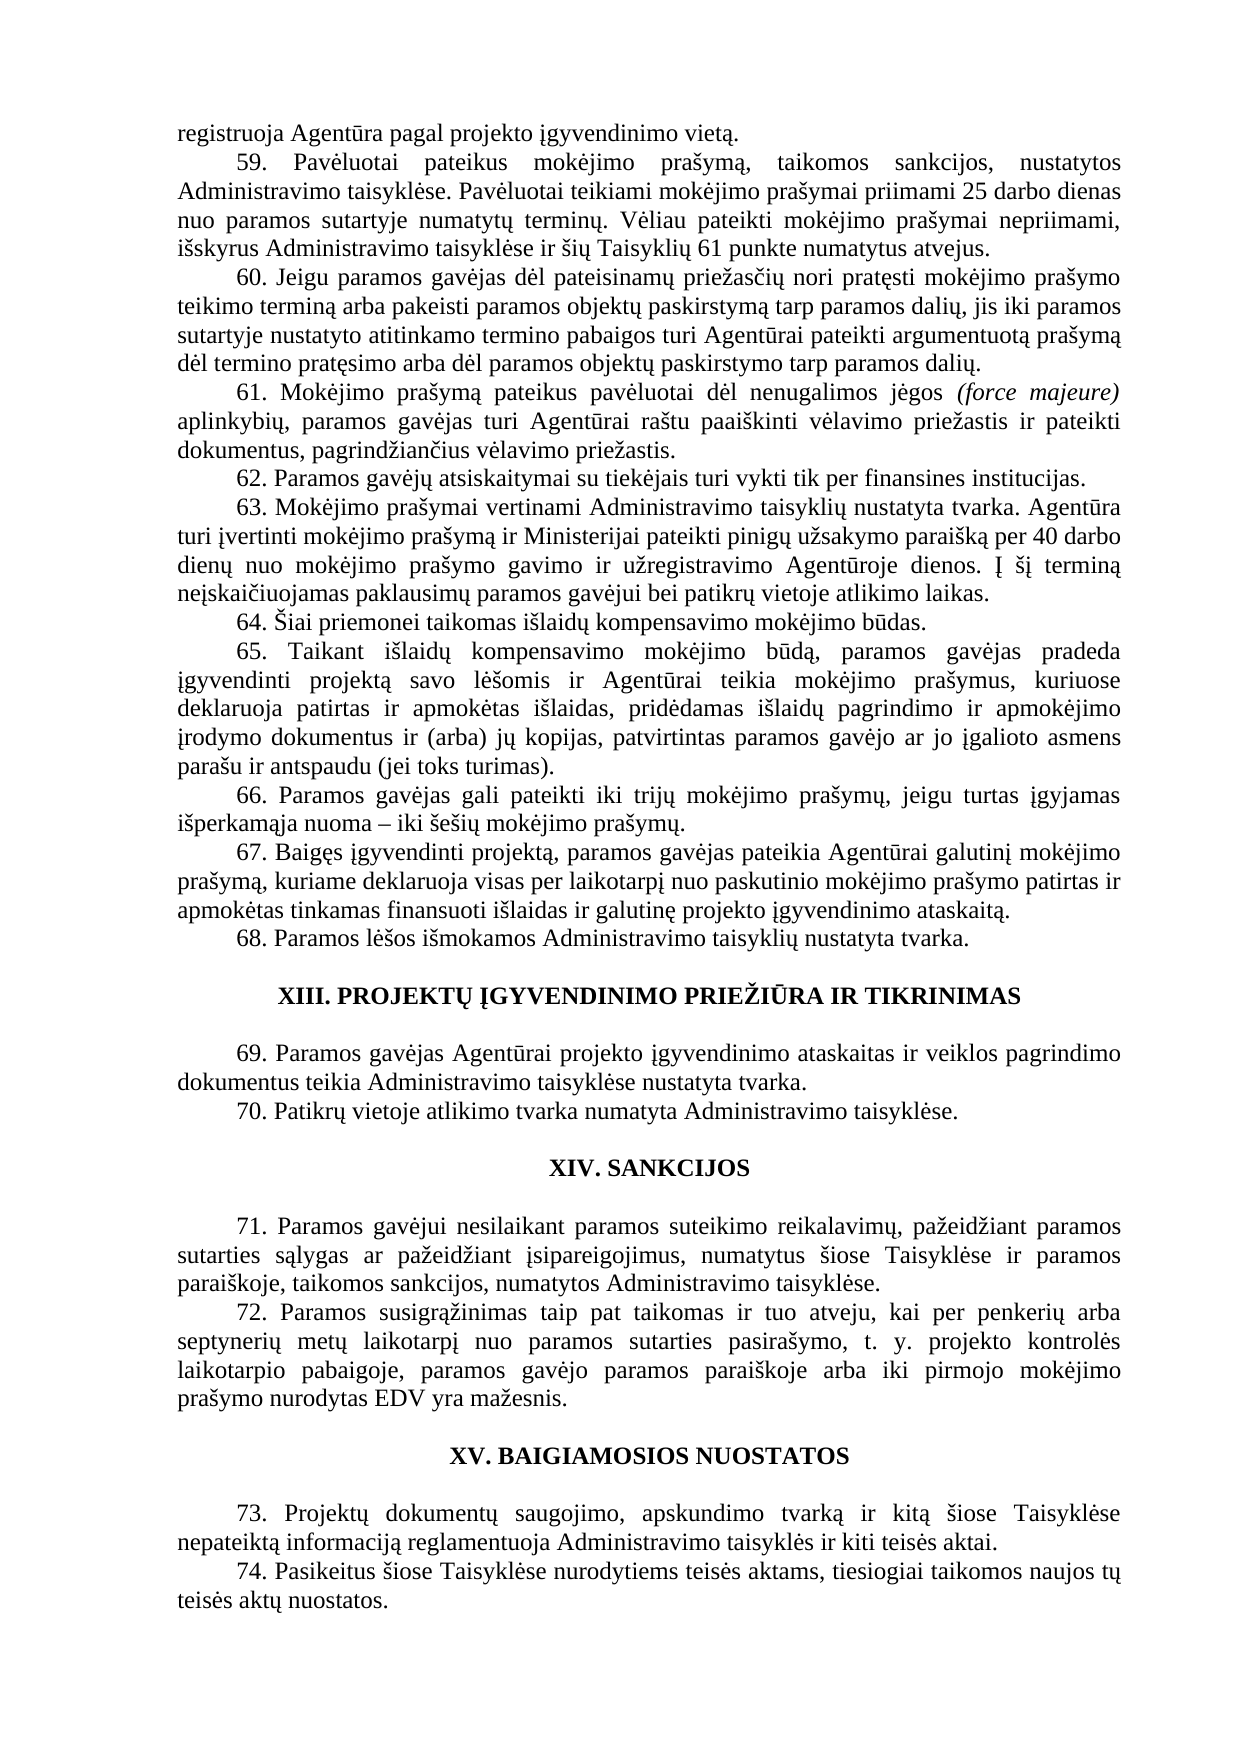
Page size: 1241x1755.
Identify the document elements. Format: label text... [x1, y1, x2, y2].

text 64. Šiai priemonei taikomas išlaidų kompensavimo mokėjimo būdas. [177, 607, 1122, 636]
text 71. Paramos gavėjui nesilaikant paramos suteikimo reikalavimų, pažeidžiant paramos sutarties sąlygas ar pažeidžiant įsipareigojimus, numatytus šiose Taisyklėse ir paramos paraiškoje, taikomos sankcijos, numatytos Administravimo taisyklėse. [177, 1211, 1122, 1297]
text 63. Mokėjimo prašymai vertinami Administravimo taisyklių nustatyta tvarka. Agentūra turi įvertinti mokėjimo prašymą ir Ministerijai pateikti pinigų užsakymo paraišką per 40 darbo dienų nuo mokėjimo prašymo gavimo ir užregistravimo Agentūroje dienos. Į šį terminą neįskaičiuojamas paklausimų paramos gavėjui bei patikrų vietoje atlikimo laikas. [177, 492, 1122, 607]
text 74. Pasikeitus šiose Taisyklėse nurodytiems teisės aktams, tiesiogiai taikomos naujos tų teisės aktų nuostatos. [177, 1556, 1122, 1613]
text XIII. PROJEKTŲ ĮGYVENDINIMO PRIEŽIŪRA IR TIKRINIMAS [177, 981, 1122, 1010]
text 66. Paramos gavėjas gali pateikti iki trijų mokėjimo prašymų, jeigu turtas įgyjamas išperkamąja nuoma – iki šešių mokėjimo prašymų. [177, 780, 1122, 837]
text 65. Taikant išlaidų kompensavimo mokėjimo būdą, paramos gavėjas pradeda įgyvendinti projektą savo lėšomis ir Agentūrai teikia mokėjimo prašymus, kuriuose deklaruoja patirtas ir apmokėtas išlaidas, pridėdamas išlaidų pagrindimo ir apmokėjimo įrodymo dokumentus ir (arba) jų kopijas, patvirtintas paramos gavėjo ar jo įgalioto asmens parašu ir antspaudu (jei toks turimas). [177, 636, 1122, 780]
text 59. Pavėluotai pateikus mokėjimo prašymą, taikomos sankcijos, nustatytos Administravimo taisyklėse. Pavėluotai teikiami mokėjimo prašymai priimami 25 darbo dienas nuo paramos sutartyje numatytų terminų. Vėliau pateikti mokėjimo prašymai nepriimami, išskyrus Administravimo taisyklėse ir šių Taisyklių 61 punkte numatytus atvejus. [177, 147, 1122, 262]
text XIV. SANKCIJOS [177, 1153, 1122, 1182]
text 61. Mokėjimo prašymą pateikus pavėluotai dėl nenugalimos jėgos (force majeure) aplinkybių, paramos gavėjas turi Agentūrai raštu paaiškinti vėlavimo priežastis ir pateikti dokumentus, pagrindžiančius vėlavimo priežastis. [177, 377, 1122, 463]
text 69. Paramos gavėjas Agentūrai projekto įgyvendinimo ataskaitas ir veiklos pagrindimo dokumentus teikia Administravimo taisyklėse nustatyta tvarka. [177, 1038, 1122, 1096]
text 72. Paramos susigrąžinimas taip pat taikomas ir tuo atveju, kai per penkerių arba septynerių metų laikotarpį nuo paramos sutarties pasirašymo, t. y. projekto kontrolės laikotarpio pabaigoje, paramos gavėjo paramos paraiškoje arba iki pirmojo mokėjimo prašymo nurodytas EDV yra mažesnis. [177, 1297, 1122, 1412]
text 60. Jeigu paramos gavėjas dėl pateisinamų priežasčių nori pratęsti mokėjimo prašymo teikimo terminą arba pakeisti paramos objektų paskirstymą tarp paramos dalių, jis iki paramos sutartyje nustatyto atitinkamo termino pabaigos turi Agentūrai pateikti argumentuotą prašymą dėl termino pratęsimo arba dėl paramos objektų paskirstymo tarp paramos dalių. [177, 262, 1122, 377]
text XV. BAIGIAMOSIOS NUOSTATOS [177, 1441, 1122, 1470]
text 67. Baigęs įgyvendinti projektą, paramos gavėjas pateikia Agentūrai galutinį mokėjimo prašymą, kuriame deklaruoja visas per laikotarpį nuo paskutinio mokėjimo prašymo patirtas ir apmokėtas tinkamas finansuoti išlaidas ir galutinę projekto įgyvendinimo ataskaitą. [177, 837, 1122, 923]
text 73. Projektų dokumentų saugojimo, apskundimo tvarką ir kitą šiose Taisyklėse nepateiktą informaciją reglamentuoja Administravimo taisyklės ir kiti teisės aktai. [177, 1498, 1122, 1556]
text 70. Patikrų vietoje atlikimo tvarka numatyta Administravimo taisyklėse. [177, 1096, 1122, 1125]
text 62. Paramos gavėjų atsiskaitymai su tiekėjais turi vykti tik per finansines institucijas. [177, 463, 1122, 492]
text 68. Paramos lėšos išmokamos Administravimo taisyklių nustatyta tvarka. [177, 923, 1122, 952]
text registruoja Agentūra pagal projekto įgyvendinimo vietą. [177, 118, 1122, 147]
